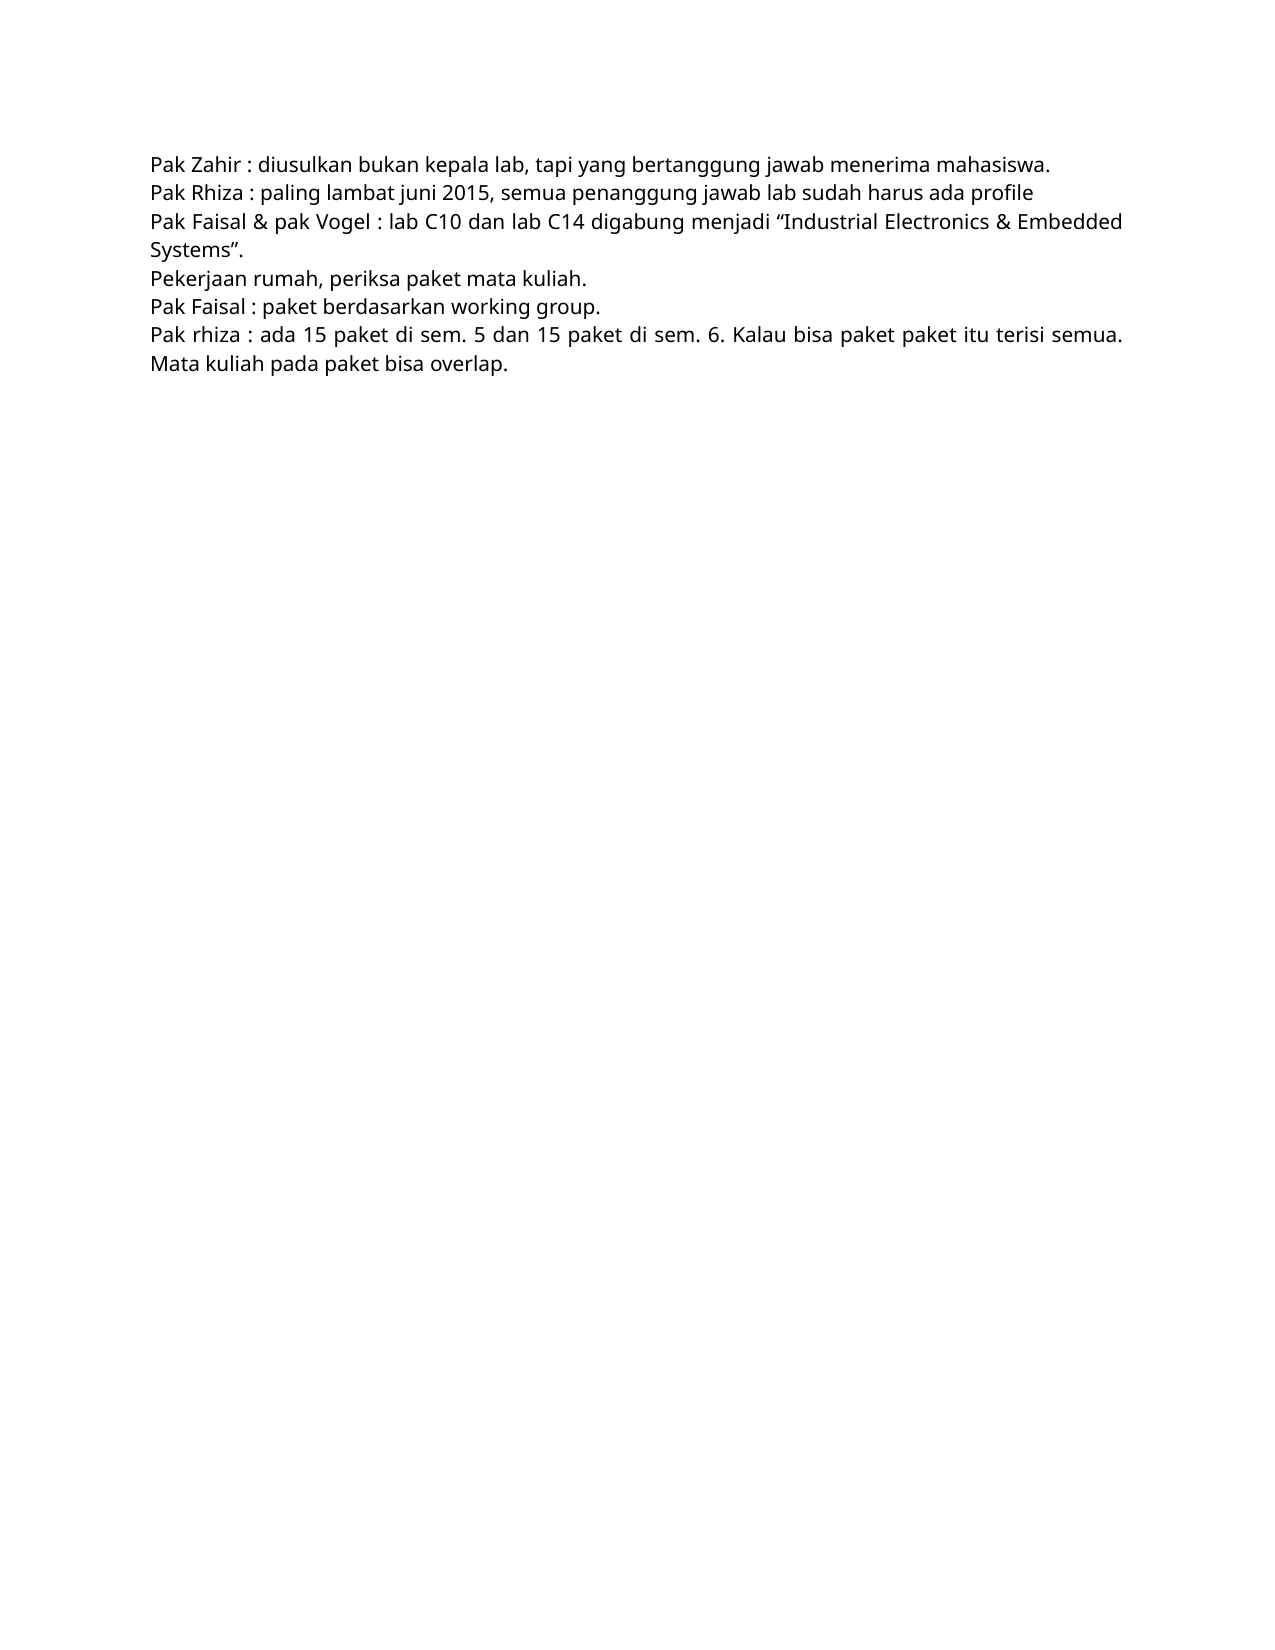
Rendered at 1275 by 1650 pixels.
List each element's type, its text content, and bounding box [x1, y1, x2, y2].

text Pekerjaan rumah, periksa paket mata kuliah. [150, 264, 1125, 292]
text Pak Faisal : paket berdasarkan working group. [150, 292, 1125, 321]
text Pak Faisal & pak Vogel : lab C10 dan lab C14 digabung menjadi “Industrial Electronics & Embedded Systems”. [150, 207, 1125, 264]
text Pak Zahir : diusulkan bukan kepala lab, tapi yang bertanggung jawab menerima mahasiswa. [150, 150, 1125, 178]
text Pak Rhiza : paling lambat juni 2015, semua penanggung jawab lab sudah harus ada profile [150, 178, 1125, 207]
text Pak rhiza : ada 15 paket di sem. 5 dan 15 paket di sem. 6. Kalau bisa paket paket itu terisi semua. Mata kuliah pada paket bisa overlap. [150, 321, 1125, 377]
